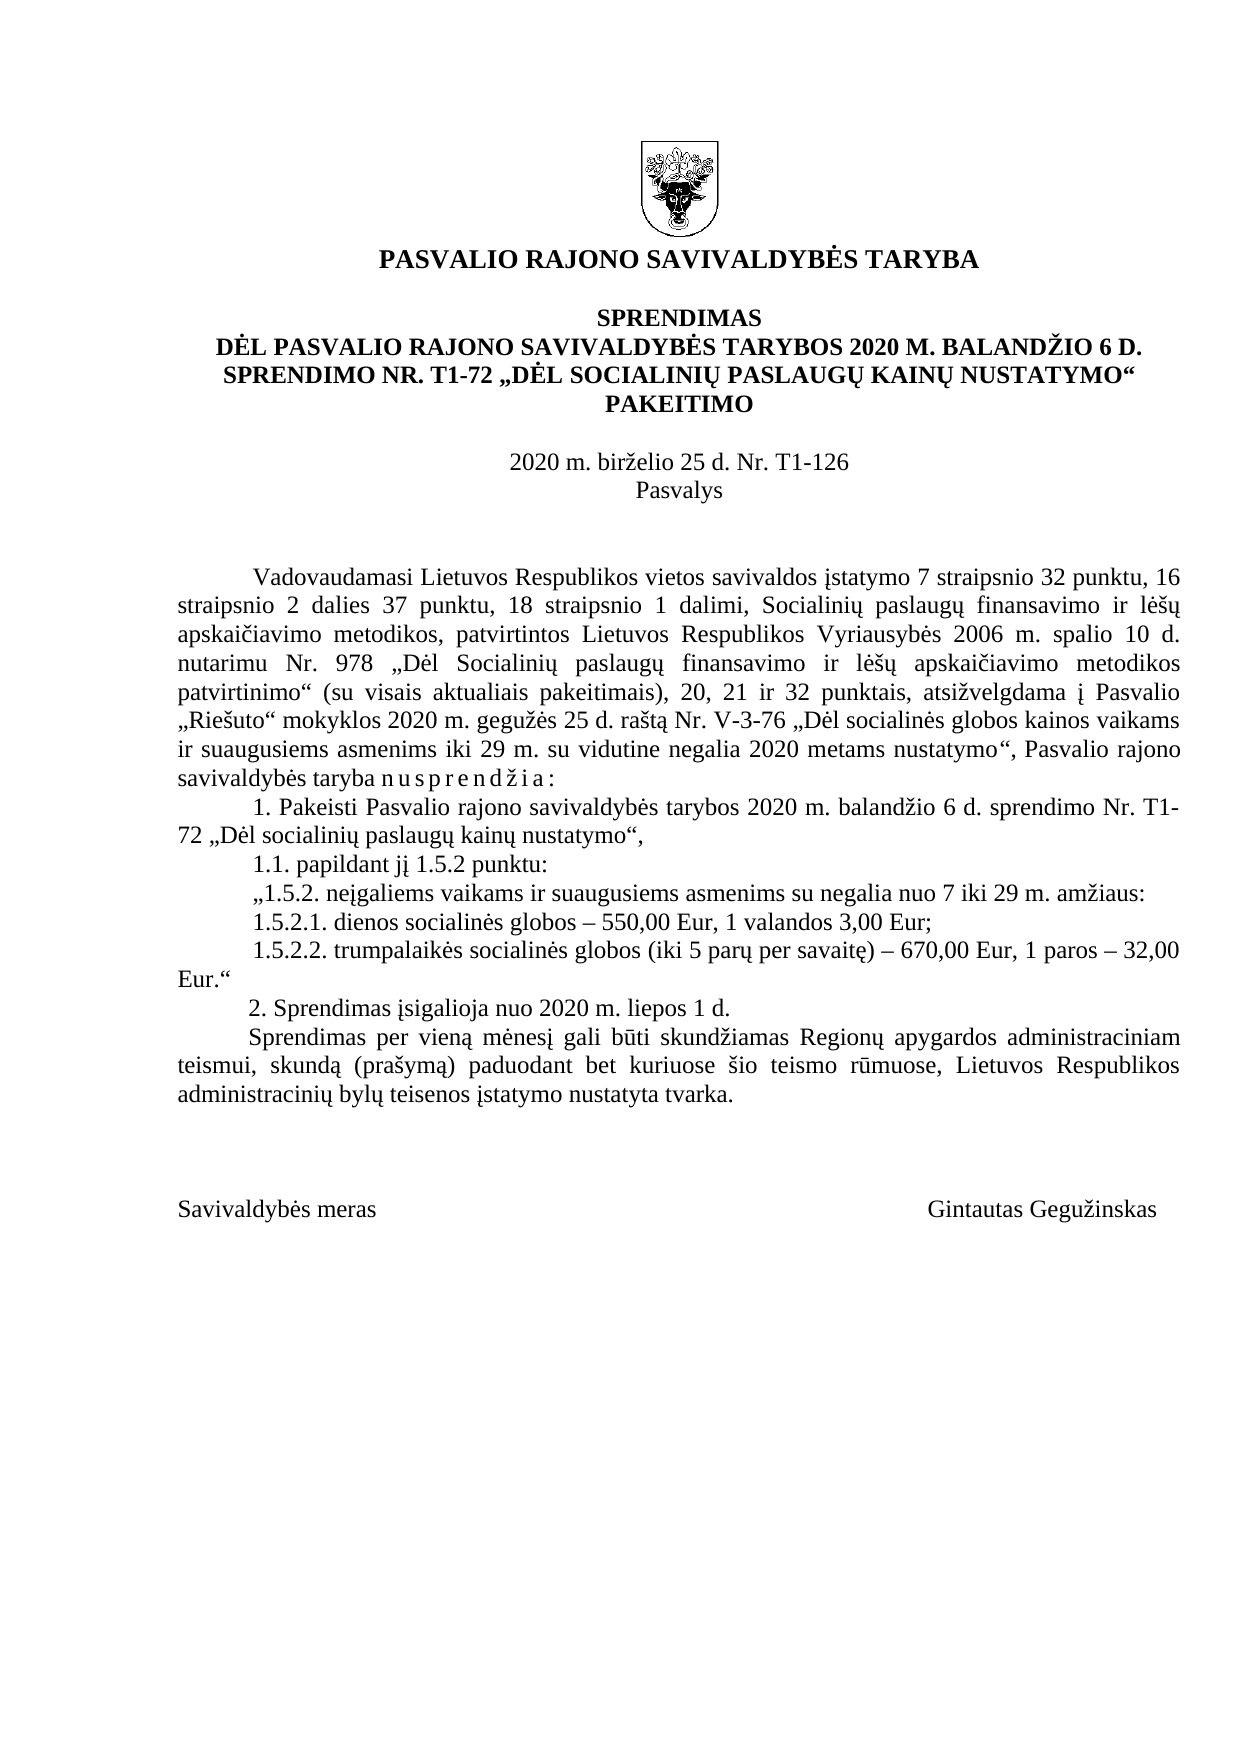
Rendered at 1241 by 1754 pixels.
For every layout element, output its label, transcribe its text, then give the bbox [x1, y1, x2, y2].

text 2. Sprendimas įsigalioja nuo 2020 m. liepos 1 d. [177, 993, 1181, 1022]
text 1.5.2.1. dienos socialinės globos – 550,00 Eur, 1 valandos 3,00 Eur; [177, 907, 1181, 936]
text 1. Pakeisti Pasvalio rajono savivaldybės tarybos 2020 m. balandžio 6 d. sprendimo Nr. T1-72 „Dėl socialinių paslaugų kainų nustatymo“, [177, 792, 1181, 849]
text Pasvalio rajono savivaldybės taryba [177, 243, 1181, 274]
text Vadovaudamasi Lietuvos Respublikos vietos savivaldos įstatymo 7 straipsnio 32 punktu, 16 straipsnio 2 dalies 37 punktu, 18 straipsnio 1 dalimi, Socialinių paslaugų finansavimo ir lėšų apskaičiavimo metodikos, patvirtintos Lietuvos Respublikos Vyriausybės 2006 m. spalio 10 d. nutarimu Nr. 978 „Dėl Socialinių paslaugų finansavimo ir lėšų apskaičiavimo metodikos patvirtinimo“ (su visais aktualiais pakeitimais), 20, 21 ir 32 punktais, atsižvelgdama į Pasvalio „Riešuto“ mokyklos 2020 m. gegužės 25 d. raštą Nr. V-3-76 „Dėl socialinės globos kainos vaikams ir suaugusiems asmenims iki 29 m. su vidutine negalia 2020 metams nustatymo“, Pasvalio rajono savivaldybės taryba nusprendžia: [177, 562, 1181, 792]
text Sprendimas per vieną mėnesį gali būti skundžiamas Regionų apygardos administraciniam teismui, skundą (prašymą) paduodant bet kuriuose šio teismo rūmuose, Lietuvos Respublikos administracinių bylų teisenos įstatymo nustatyta tvarka. [177, 1022, 1181, 1108]
text 1.5.2.2. trumpalaikės socialinės globos (iki 5 parų per savaitę) – 670,00 Eur, 1 paros – 32,00 Eur.“ [177, 936, 1181, 993]
text 1.1. papildant jį 1.5.2 punktu: [177, 849, 1181, 878]
text Savivaldybės meras Gintautas Gegužinskas [177, 1194, 1181, 1223]
text „1.5.2. neįgaliems vaikams ir suaugusiems asmenims su negalia nuo 7 iki 29 m. amžiaus: [177, 878, 1181, 907]
text Dėl PASVALIO RAJONO SAVIVALDYBĖS TARYBOS 2020 M. balandžio 6 D. SPRENDIMO NR. T1-72 „dėl socialinių paslaugų kainų nustatymo“ Pakeitimo [177, 332, 1181, 418]
text 2020 m. birželio 25 d. Nr. T1-126 [177, 447, 1181, 476]
text Sprendimas [177, 303, 1181, 332]
text Pasvalys [177, 476, 1181, 504]
